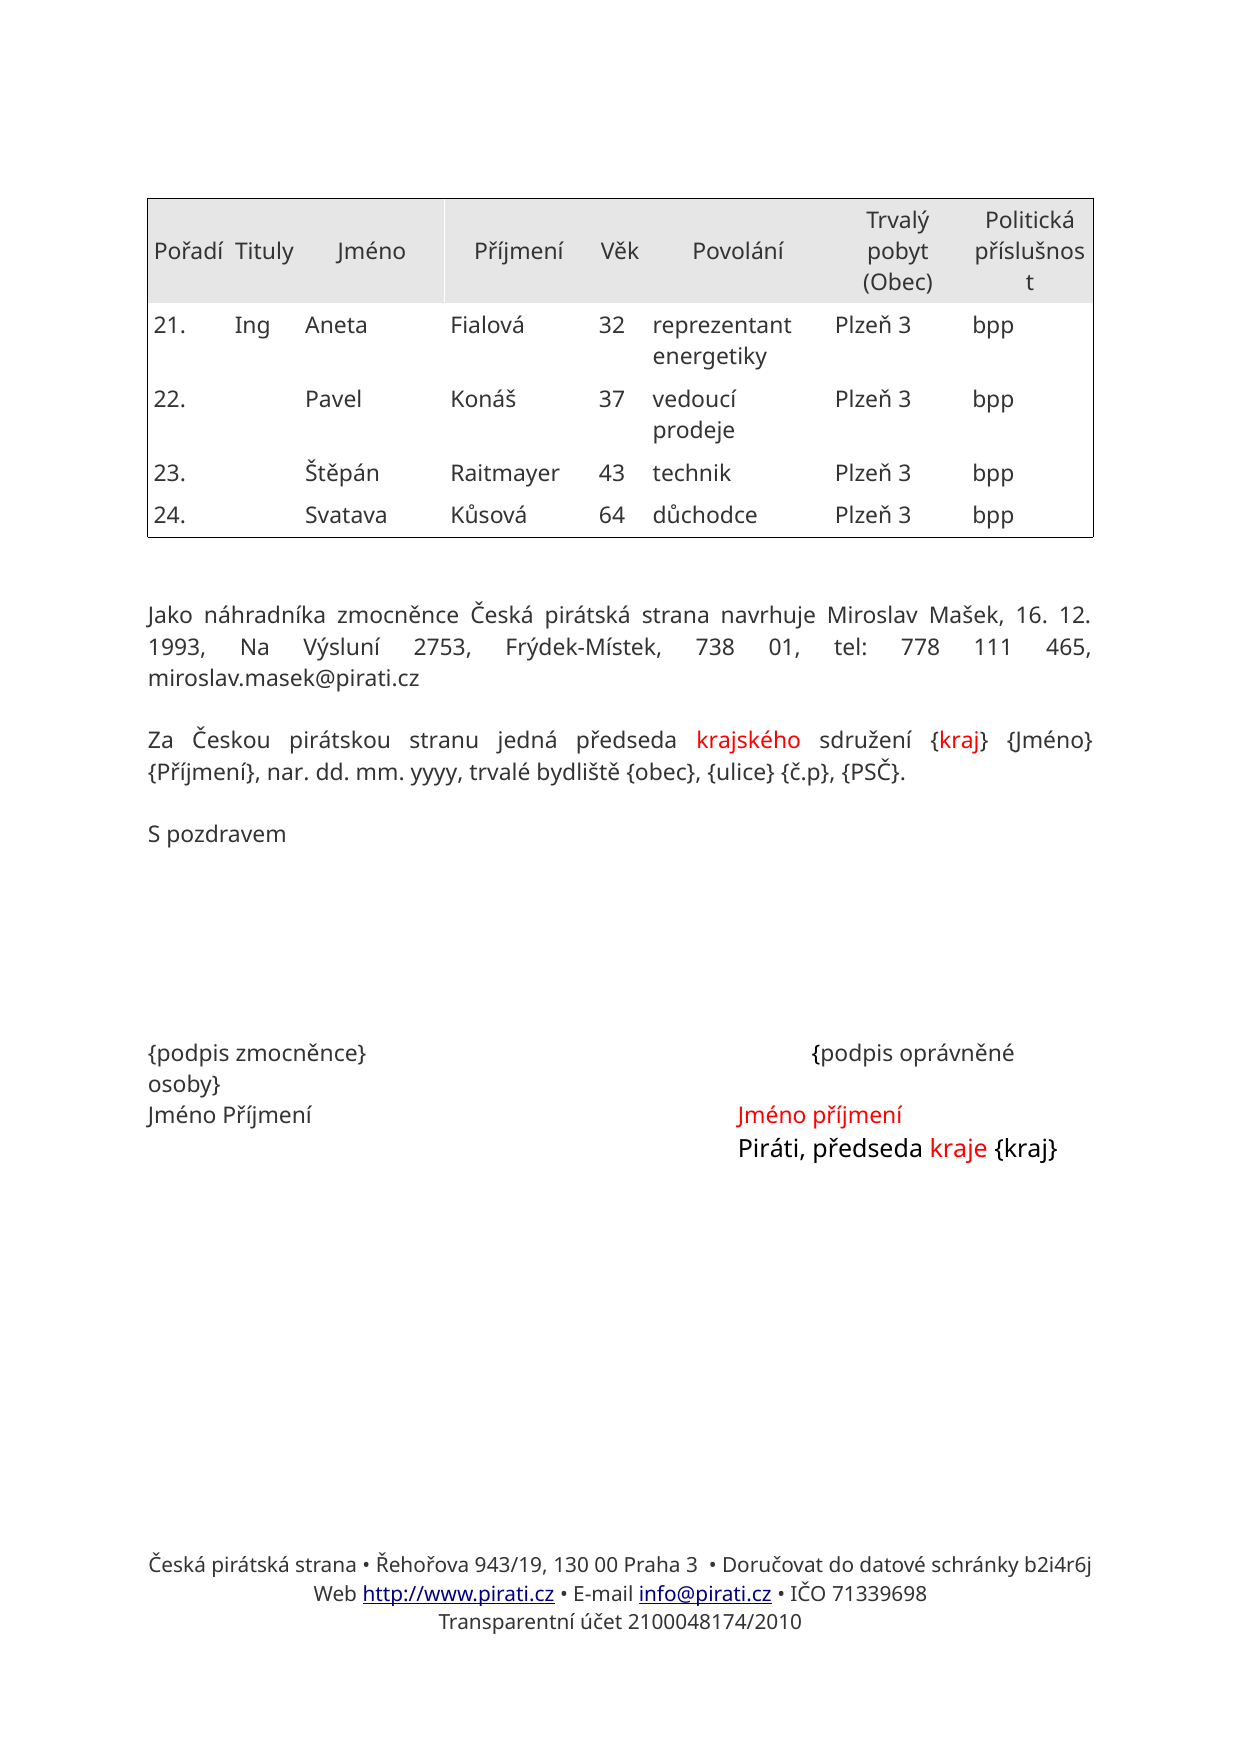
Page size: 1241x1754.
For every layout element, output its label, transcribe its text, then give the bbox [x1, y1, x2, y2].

table_cell důchodce [647, 494, 829, 536]
table_cell 21. [148, 303, 229, 377]
table_header Politická příslušnost [966, 199, 1093, 303]
table_cell Plzeň 3 [829, 303, 966, 377]
table_cell [229, 377, 299, 451]
table_cell Štěpán [299, 451, 444, 494]
table_cell Kůsová [445, 494, 593, 536]
text S pozdravem [148, 818, 1093, 849]
table_cell 37 [593, 377, 647, 451]
table_cell 23. [148, 451, 229, 494]
table_cell 22. [148, 377, 229, 451]
table_cell Aneta [299, 303, 444, 377]
table_cell bpp [966, 303, 1093, 377]
table_header Tituly [229, 199, 299, 303]
table_cell 64 [593, 494, 647, 536]
table_header Trvalý pobyt (Obec) [829, 199, 966, 303]
text Jméno Příjmení Jméno příjmení [148, 1099, 1093, 1131]
table_cell Plzeň 3 [829, 451, 966, 494]
table_cell Konáš [445, 377, 593, 451]
table_header Příjmení [445, 199, 593, 303]
table_header Jméno [299, 199, 444, 303]
table_cell Fialová [445, 303, 593, 377]
table_cell Plzeň 3 [829, 377, 966, 451]
table_cell Raitmayer [445, 451, 593, 494]
table_cell bpp [966, 451, 1093, 494]
table_cell Pavel [299, 377, 444, 451]
table_cell reprezentant energetiky [647, 303, 829, 377]
table_cell Ing [229, 303, 299, 377]
table_cell [229, 494, 299, 536]
table_cell technik [647, 451, 829, 494]
table_cell [229, 451, 299, 494]
text {podpis zmocněnce} {podpis oprávněné osoby} [148, 1037, 1093, 1099]
table_cell 24. [148, 494, 229, 536]
text Jako náhradníka zmocněnce Česká pirátská strana navrhuje Miroslav Mašek, 16. 12. 1993, Na Výsluní 2753, Frýdek-Místek, 738 01, tel: 778 111 465, miroslav.masek@pirati.cz [148, 599, 1093, 693]
table_header Povolání [647, 199, 829, 303]
table_cell bpp [966, 494, 1093, 536]
table_cell Plzeň 3 [829, 494, 966, 536]
table_cell vedoucí prodeje [647, 377, 829, 451]
table_cell bpp [966, 377, 1093, 451]
table_header Věk [593, 199, 647, 303]
table_cell 32 [593, 303, 647, 377]
table_header Pořadí [148, 199, 229, 303]
table_cell Svatava [299, 494, 444, 536]
text Za Českou pirátskou stranu jedná předseda krajského sdružení {kraj} {Jméno} {Příjmení}, nar. dd. mm. yyyy, trvalé bydliště {obec}, {ulice} {č.p}, {PSČ}. [148, 724, 1093, 787]
text Piráti, předseda kraje {kraj} [148, 1131, 1093, 1165]
table_cell 43 [593, 451, 647, 494]
